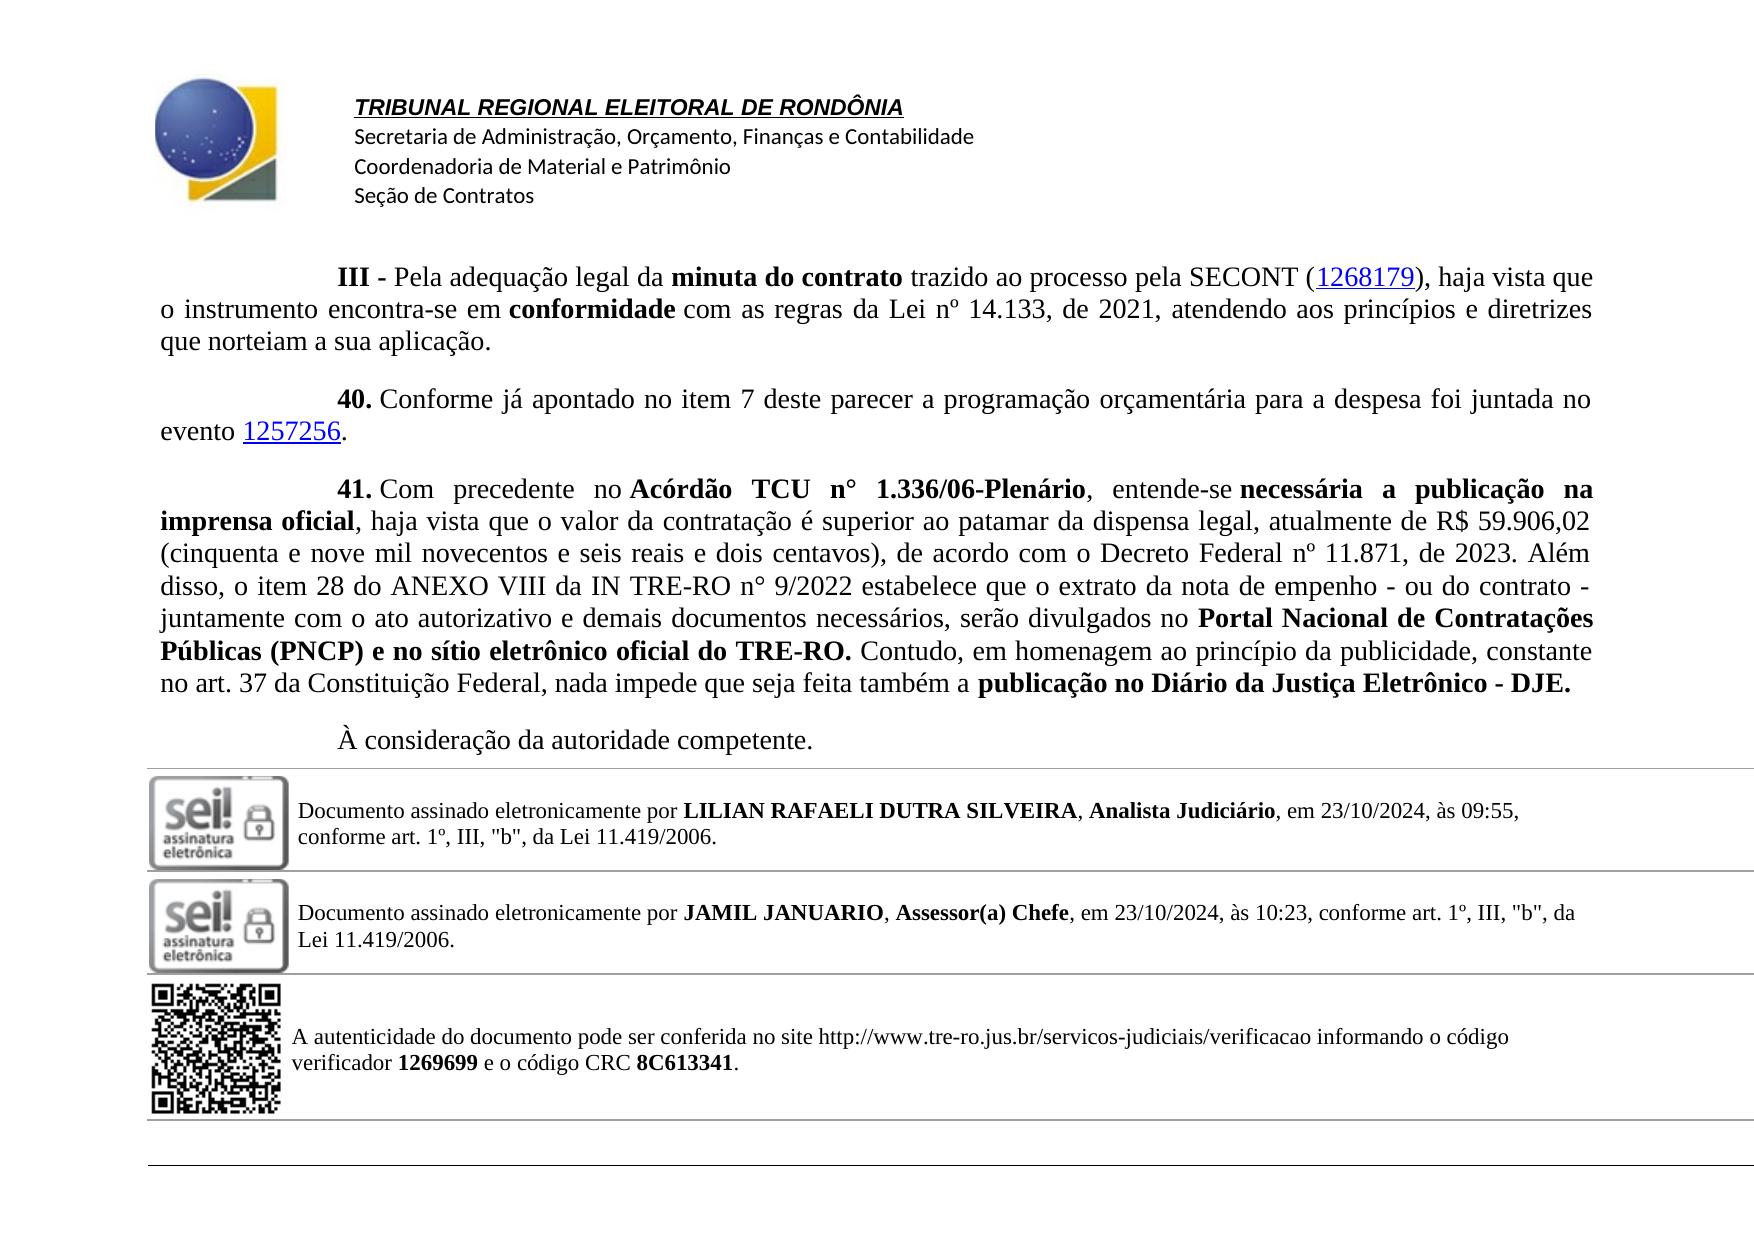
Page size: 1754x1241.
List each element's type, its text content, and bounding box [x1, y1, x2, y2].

text 41. Com precedente no Acórdão TCU n° 1.336/06-Plenário, entende-se necessária a publicação na imprensa oficial, haja vista que o valor da contratação é superior ao patamar da dispensa legal, atualmente de R$ 59.906,02 (cinquenta e nove mil novecentos e seis reais e dois centavos), de acordo com o Decreto Federal nº 11.871, de 2023. Além disso, o item 28 do ANEXO VIII da IN TRE-RO n° 9/2022 estabelece que o extrato da nota de empenho - ou do contrato - juntamente com o ato autorizativo e demais documentos necessários, serão divulgados no Portal Nacional de Contratações Públicas (PNCP) e no sítio eletrônico oficial do TRE-RO. Contudo, em homenagem ao princípio da publicidade, constante no art. 37 da Constituição Federal, nada impede que seja feita também a publicação no Diário da Justiça Eletrônico - DJE. [160, 472, 1594, 698]
text III - Pela adequação legal da minuta do contrato trazido ao processo pela SECONT (1268179), haja vista que o instrumento encontra-se em conformidade com as regras da Lei nº 14.133, de 2021, atendendo aos princípios e diretrizes que norteiam a sua aplicação. [160, 260, 1594, 357]
table_header [148, 981, 290, 1118]
table_header Documento assinado eletronicamente por LILIAN RAFAELI DUTRA SILVEIRA, Analista Judiciário, em 23/10/2024, às 09:55, conforme art. 1º, III, "b", da Lei 11.419/2006. [296, 775, 1606, 870]
table_header [148, 775, 296, 870]
table_header Documento assinado eletronicamente por JAMIL JANUARIO, Assessor(a) Chefe, em 23/10/2024, às 10:23, conforme art. 1º, III, "b", da Lei 11.419/2006. [296, 878, 1606, 973]
table_header A autenticidade do documento pode ser conferida no site http://www.tre-ro.jus.br/servicos-judiciais/verificacao informando o código verificador 1269699 e o código CRC 8C613341. [290, 981, 1606, 1118]
table_header [148, 878, 296, 973]
text 40. Conforme já apontado no item 7 deste parecer a programação orçamentária para a despesa foi juntada no evento 1257256. [160, 382, 1594, 447]
text À consideração da autoridade competente. [160, 723, 1594, 756]
